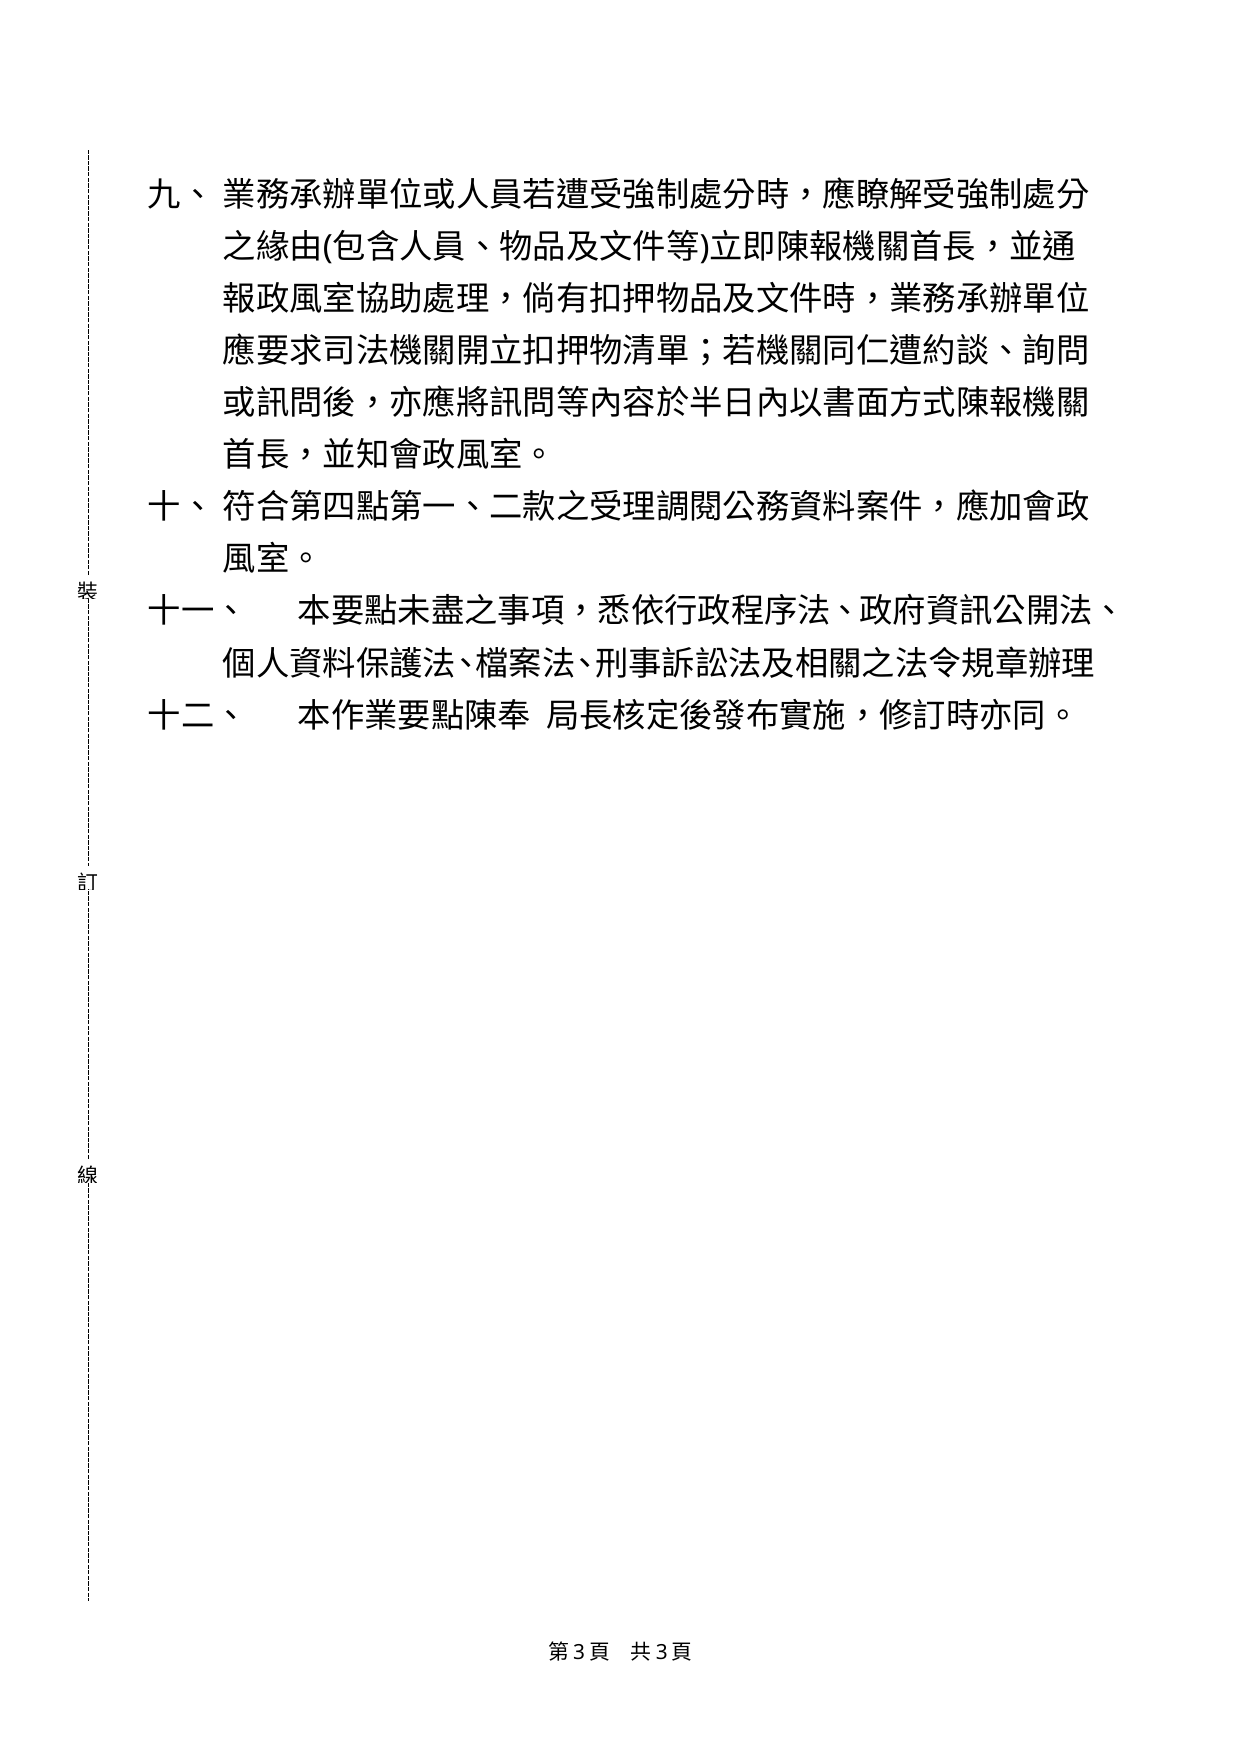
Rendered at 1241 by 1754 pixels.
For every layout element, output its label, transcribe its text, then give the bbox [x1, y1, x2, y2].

list 符合第四點第一、二款之受理調閱公務資料案件，應加會政風室。 [148, 477, 1092, 581]
list 本作業要點陳奉 局長核定後發布實施，修訂時亦同。 [148, 685, 1092, 737]
list 業務承辦單位或人員若遭受強制處分時，應瞭解受強制處分之緣由(包含人員、物品及文件等)立即陳報機關首長，並通報政風室協助處理，倘有扣押物品及文件時，業務承辦單位應要求司法機關開立扣押物清單；若機關同仁遭約談、詢問或訊問後，亦應將訊問等內容於半日內以書面方式陳報機關首長，並知會政風室。 [148, 164, 1092, 477]
list 本要點未盡之事項，悉依行政程序法、政府資訊公開法、個人資料保護法、檔案法、刑事訴訟法及相關之法令規章辦理。 [148, 581, 1092, 685]
